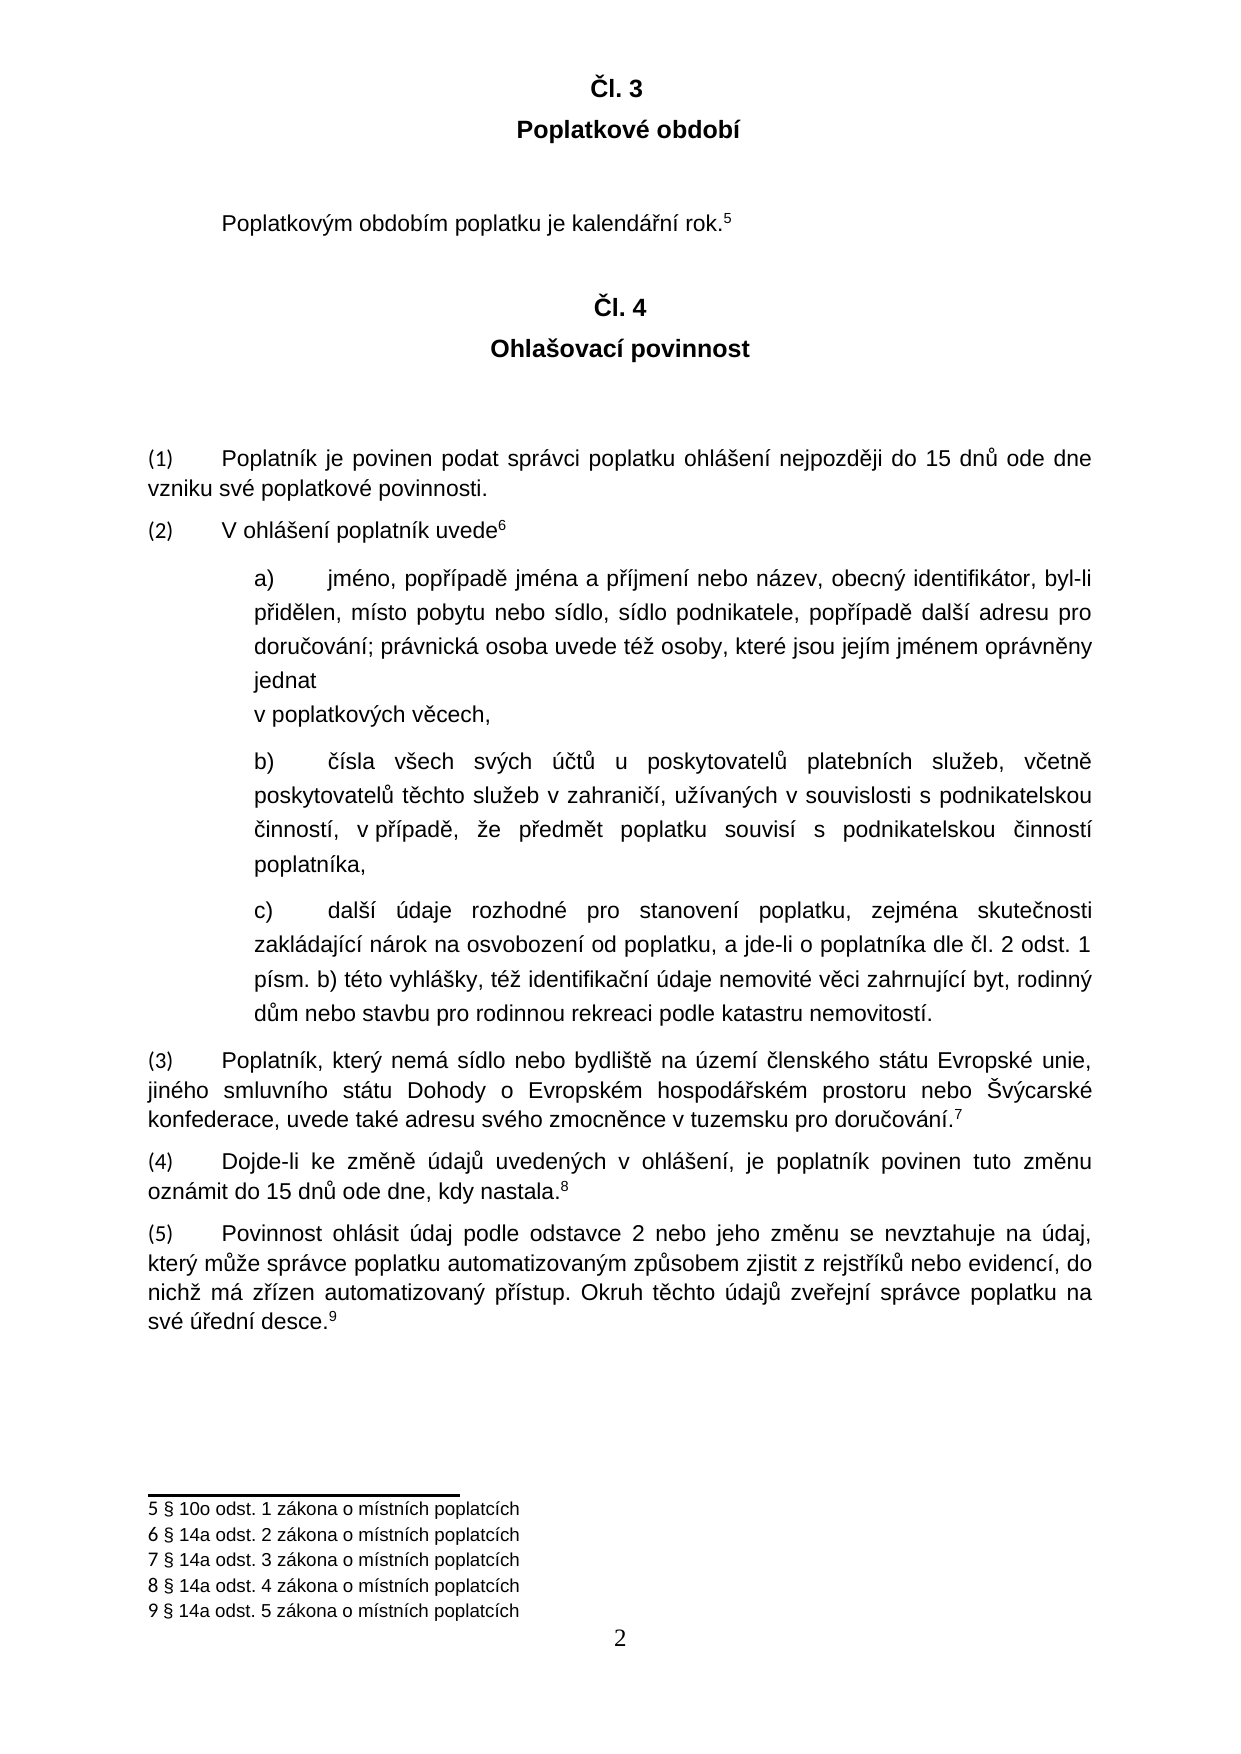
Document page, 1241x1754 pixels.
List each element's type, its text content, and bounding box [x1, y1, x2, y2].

list čísla všech svých účtů u poskytovatelů platebních služeb, včetně poskytovatelů těchto služeb v zahraničí, užívaných v souvislosti s podnikatelskou činností, v případě, že předmět poplatku souvisí s podnikatelskou činností poplatníka, [254, 748, 1093, 877]
list § 14a odst. 4 zákona o místních poplatcích [148, 1572, 1093, 1597]
list V ohlášení poplatník uvede [148, 516, 1093, 544]
text Poplatkovým obdobím poplatku je kalendářní rok. [148, 210, 1093, 237]
list Povinnost ohlásit údaj podle odstavce 2 nebo jeho změnu se nevztahuje na údaj, který může správce poplatku automatizovaným způsobem zjistit z rejstříků nebo evidencí, do nichž má zřízen automatizovaný přístup. Okruh těchto údajů zveřejní správce poplatku na své úřední desce. [148, 1219, 1093, 1334]
text § 10o odst. 1 zákona o místních poplatcích [148, 1496, 1093, 1521]
list § 14a odst. 2 zákona o místních poplatcích [148, 1521, 1093, 1546]
list Dojde-li ke změně údajů uvedených v ohlášení, je poplatník povinen tuto změnu oznámit do 15 dnů ode dne, kdy nastala. [148, 1147, 1093, 1204]
text Čl. 4 [148, 293, 1093, 322]
list jméno, popřípadě jména a příjmení nebo název, obecný identifikátor, byl-li přidělen, místo pobytu nebo sídlo, sídlo podnikatele, popřípadě další adresu pro doručování; právnická osoba uvede též osoby, které jsou jejím jménem oprávněny jednat v poplatkových věcech, [254, 565, 1093, 728]
list další údaje rozhodné pro stanovení poplatku, zejména skutečnosti zakládající nárok na osvobození od poplatku, a jde-li o poplatníka dle čl. 2 odst. 1 písm. b) této vyhlášky, též identifikační údaje nemovité věci zahrnující byt, rodinný dům nebo stavbu pro rodinnou rekreaci podle katastru nemovitostí. [254, 897, 1093, 1026]
list Poplatník je povinen podat správci poplatku ohlášení nejpozději do 15 dnů ode dne vzniku své poplatkové povinnosti. [148, 444, 1093, 501]
list § 14a odst. 3 zákona o místních poplatcích [148, 1546, 1093, 1572]
list Poplatník, který nemá sídlo nebo bydliště na území členského státu Evropské unie, jiného smluvního státu Dohody o Evropském hospodářském prostoru nebo Švýcarské konfederace, uvede také adresu svého zmocněnce v tuzemsku pro doručování. [148, 1046, 1093, 1132]
text Čl. 3 [583, 74, 1093, 102]
text Ohlašovací povinnost [148, 334, 1093, 363]
text Poplatkové období [510, 115, 1093, 144]
list § 14a odst. 5 zákona o místních poplatcích [148, 1597, 1093, 1623]
